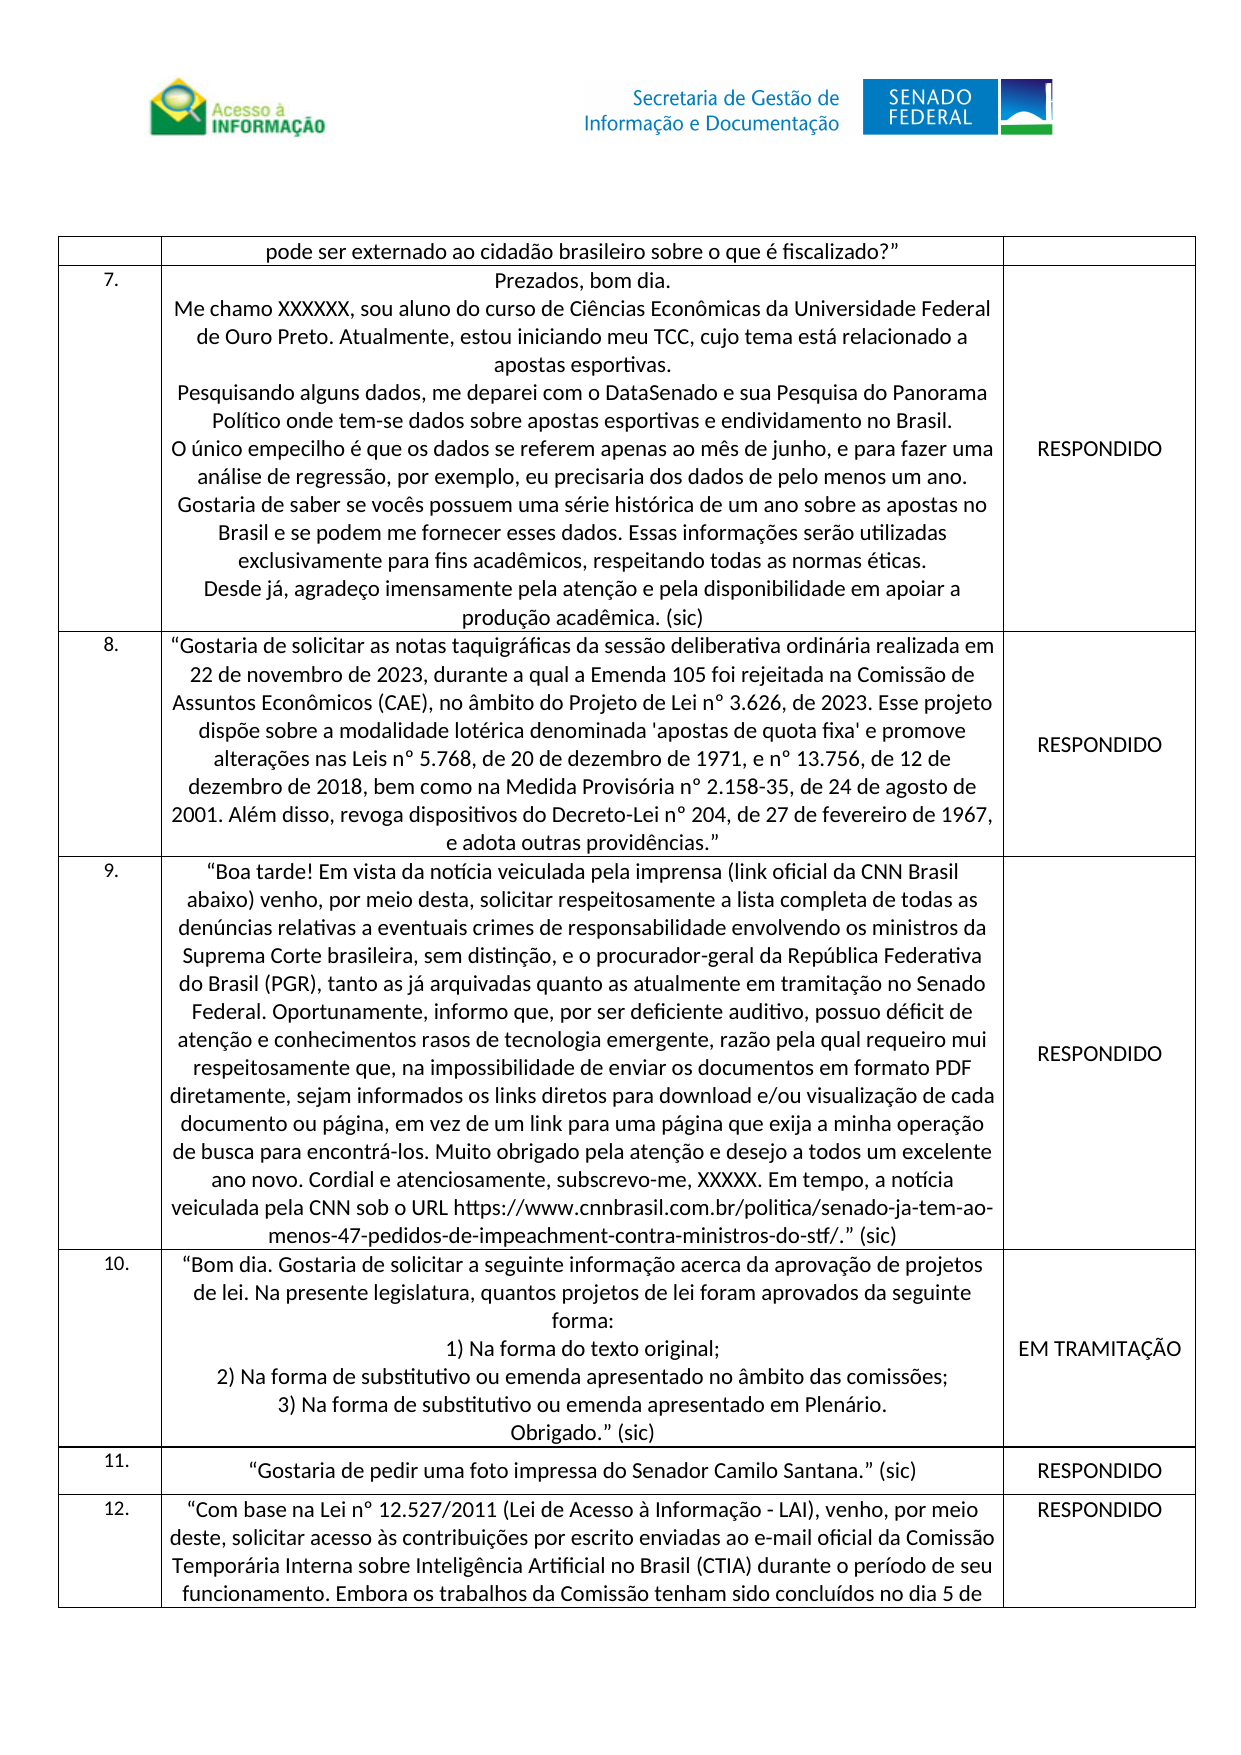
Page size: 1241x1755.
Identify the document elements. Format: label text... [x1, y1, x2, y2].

table_cell pode ser externado ao cidadão brasileiro sobre o que é fiscalizado?” [162, 237, 1003, 265]
table_cell EM TRAMITAÇÃO [1004, 1250, 1195, 1446]
table_cell RESPONDIDO [1004, 1448, 1195, 1494]
table_cell RESPONDIDO [1004, 266, 1195, 631]
table_cell [59, 237, 161, 265]
table_cell [59, 632, 161, 856]
table_cell [59, 1250, 161, 1446]
table_cell RESPONDIDO [1004, 1495, 1195, 1607]
table_cell [59, 857, 161, 1249]
table_cell “Com base na Lei nº 12.527/2011 (Lei de Acesso à Informação - LAI), venho, por meio deste, solicitar acesso às contribuições por escrito enviadas ao e-mail oficial da Comissão Temporária Interna sobre Inteligência Artificial no Brasil (CTIA) durante o período de seu funcionamento. Embora os trabalhos da Comissão tenham sido concluídos no dia 5 de [162, 1495, 1003, 1607]
table_cell RESPONDIDO [1004, 632, 1195, 856]
table_cell [1004, 237, 1195, 265]
table_cell Prezados, bom dia. Me chamo XXXXXX, sou aluno do curso de Ciências Econômicas da Universidade Federal de Ouro Preto. Atualmente, estou iniciando meu TCC, cujo tema está relacionado a apostas esportivas. Pesquisando alguns dados, me deparei com o DataSenado e sua Pesquisa do Panorama Político onde tem-se dados sobre apostas esportivas e endividamento no Brasil. O único empecilho é que os dados se referem apenas ao mês de junho, e para fazer uma análise de regressão, por exemplo, eu precisaria dos dados de pelo menos um ano. Gostaria de saber se vocês possuem uma série histórica de um ano sobre as apostas no Brasil e se podem me fornecer esses dados. Essas informações serão utilizadas exclusivamente para fins acadêmicos, respeitando todas as normas éticas. Desde já, agradeço imensamente pela atenção e pela disponibilidade em apoiar a produção acadêmica. (sic) [162, 266, 1003, 631]
table_cell “Gostaria de pedir uma foto impressa do Senador Camilo Santana.” (sic) [162, 1448, 1003, 1494]
table_cell “Boa tarde! Em vista da notícia veiculada pela imprensa (link oficial da CNN Brasil abaixo) venho, por meio desta, solicitar respeitosamente a lista completa de todas as denúncias relativas a eventuais crimes de responsabilidade envolvendo os ministros da Suprema Corte brasileira, sem distinção, e o procurador-geral da República Federativa do Brasil (PGR), tanto as já arquivadas quanto as atualmente em tramitação no Senado Federal. Oportunamente, informo que, por ser deficiente auditivo, possuo déficit de atenção e conhecimentos rasos de tecnologia emergente, razão pela qual requeiro mui respeitosamente que, na impossibilidade de enviar os documentos em formato PDF diretamente, sejam informados os links diretos para download e/ou visualização de cada documento ou página, em vez de um link para uma página que exija a minha operação de busca para encontrá-los. Muito obrigado pela atenção e desejo a todos um excelente ano novo. Cordial e atenciosamente, subscrevo-me, XXXXX. Em tempo, a notícia veiculada pela CNN sob o URL https://www.cnnbrasil.com.br/politica/senado-ja-tem-ao-menos-47-pedidos-de-impeachment-contra-ministros-do-stf/.” (sic) [162, 857, 1003, 1249]
table_cell [59, 1495, 161, 1607]
table_cell “Bom dia. Gostaria de solicitar a seguinte informação acerca da aprovação de projetos de lei. Na presente legislatura, quantos projetos de lei foram aprovados da seguinte forma: 1) Na forma do texto original; 2) Na forma de substitutivo ou emenda apresentado no âmbito das comissões; 3) Na forma de substitutivo ou emenda apresentado em Plenário. Obrigado.” (sic) [162, 1250, 1003, 1446]
table_cell [59, 1448, 161, 1494]
table_cell RESPONDIDO [1004, 857, 1195, 1249]
table_cell [59, 266, 161, 631]
table_cell “Gostaria de solicitar as notas taquigráficas da sessão deliberativa ordinária realizada em 22 de novembro de 2023, durante a qual a Emenda 105 foi rejeitada na Comissão de Assuntos Econômicos (CAE), no âmbito do Projeto de Lei nº 3.626, de 2023. Esse projeto dispõe sobre a modalidade lotérica denominada 'apostas de quota fixa' e promove alterações nas Leis nº 5.768, de 20 de dezembro de 1971, e nº 13.756, de 12 de dezembro de 2018, bem como na Medida Provisória nº 2.158-35, de 24 de agosto de 2001. Além disso, revoga dispositivos do Decreto-Lei nº 204, de 27 de fevereiro de 1967, e adota outras providências.” [162, 632, 1003, 856]
